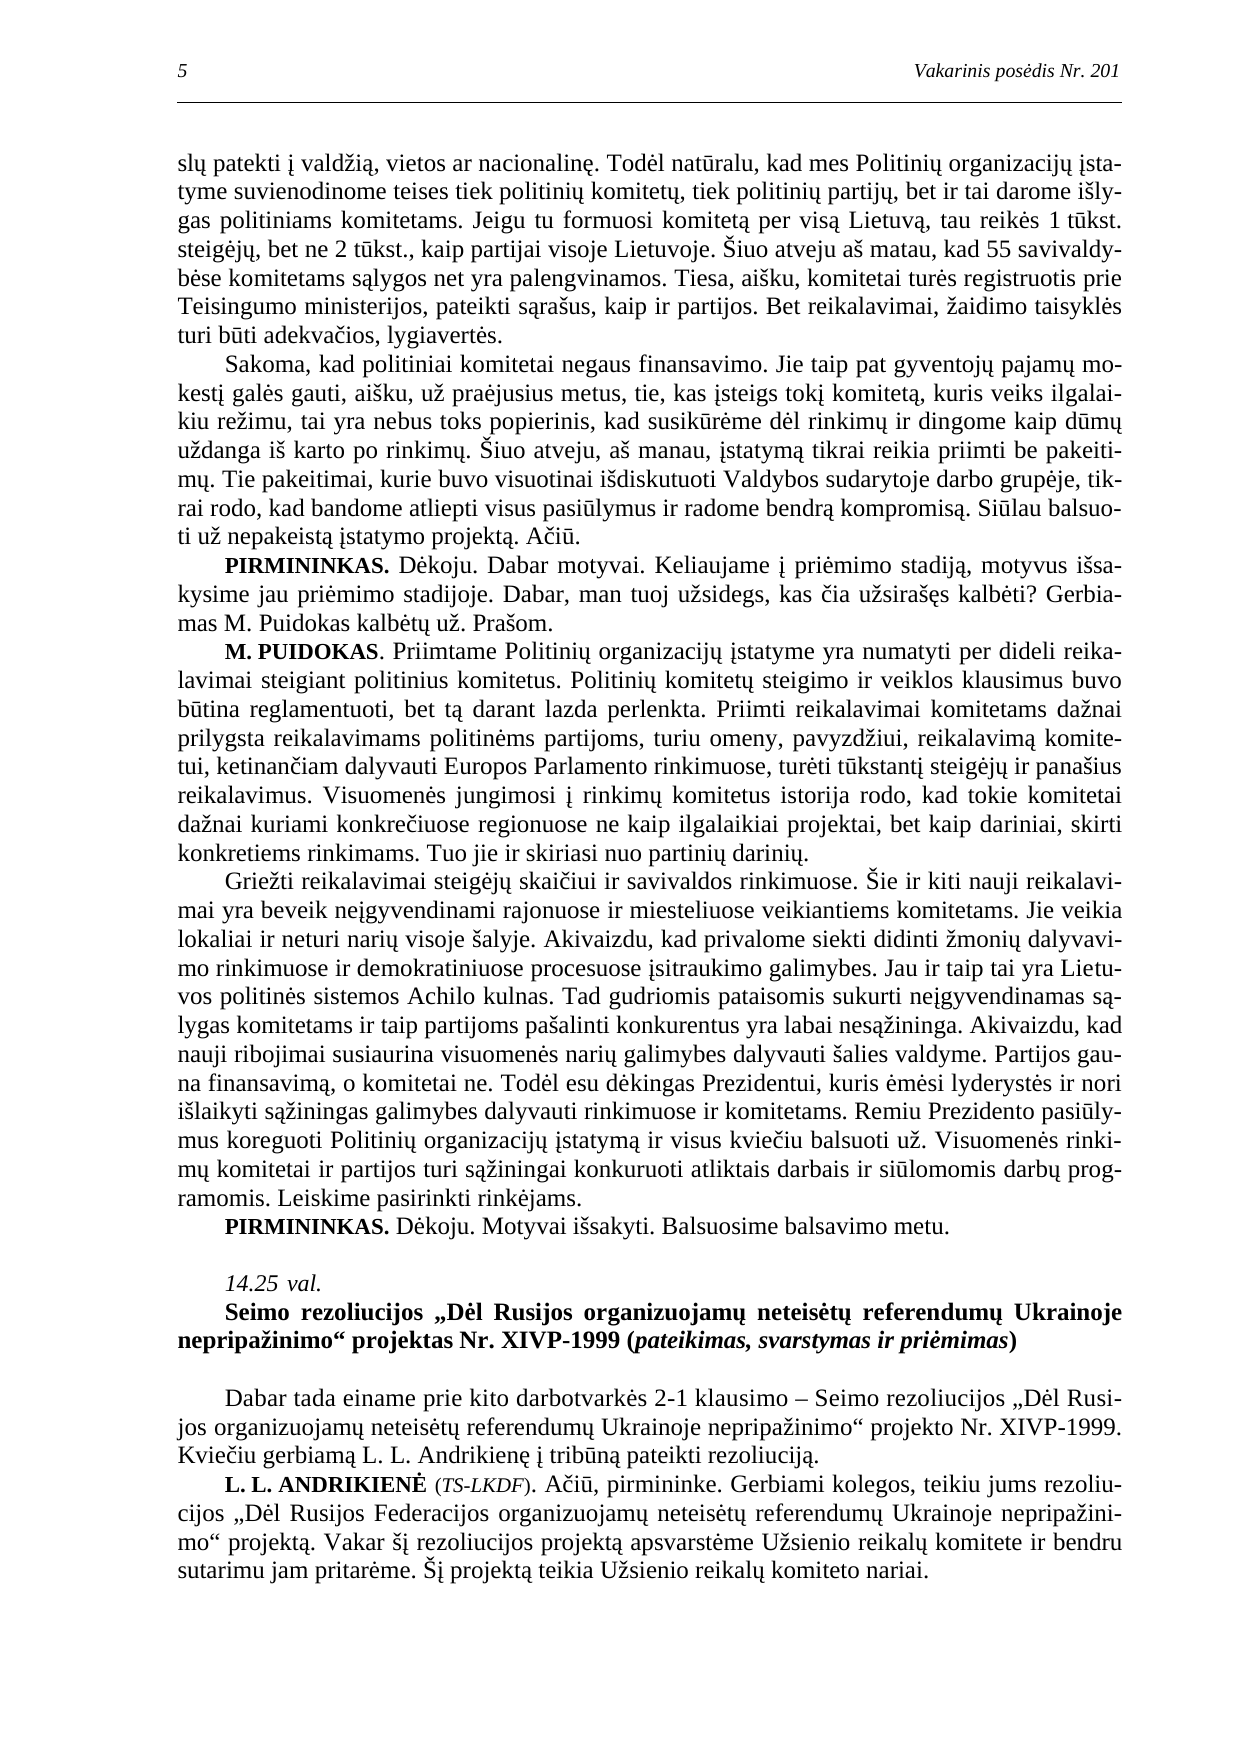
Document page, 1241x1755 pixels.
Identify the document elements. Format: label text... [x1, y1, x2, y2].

text Sa­ko­ma, kad po­li­ti­niai ko­mi­te­tai ne­gaus fi­nan­sa­vi­mo. Jie taip pat gy­ven­to­jų pa­ja­mų mo­kes­tį ga­lės gau­ti, aiš­ku, už pra­ėju­sius me­tus, tie, kas įsteigs to­kį ko­mi­te­tą, ku­ris veiks il­ga­lai­kiu re­ži­mu, tai yra ne­bus toks po­pie­ri­nis, kad su­si­kū­rė­me dėl rin­ki­mų ir din­go­me kaip dū­mų už­dan­ga iš kar­to po rin­ki­mų. Šiuo at­ve­ju, aš ma­nau, įsta­ty­mą tik­rai rei­kia pri­im­ti be pa­kei­ti­mų. Tie pa­kei­ti­mai, ku­rie bu­vo vi­suo­ti­nai iš­dis­ku­tuo­ti Val­dy­bos su­da­ry­to­je dar­bo gru­pė­je, tik­rai ro­do, kad ban­do­me at­liep­ti vi­sus pa­siū­ly­mus ir ra­do­me ben­drą kom­pro­mi­są. Siū­lau bal­suo­ti už ne­pa­keis­tą įsta­ty­mo pro­jek­tą. Ačiū. [177, 349, 1122, 550]
text Sei­mo re­zo­liu­ci­jos „Dėl Ru­si­jos or­ga­ni­zuo­ja­mų ne­tei­sė­tų re­fe­ren­du­mų Uk­rai­no­je ne­pri­pa­ži­ni­mo“ pro­jek­tas Nr. XIVP-1999 (pa­tei­ki­mas, svars­ty­mas ir pri­ėmi­mas) [177, 1297, 1122, 1354]
text Da­bar ta­da ei­na­me prie ki­to dar­bo­tvarkės 2-1 klau­si­mo – Sei­mo re­zo­liu­ci­jos „Dėl Ru­si­jos or­ga­ni­zuo­ja­mų ne­tei­sė­tų re­fe­ren­du­mų Uk­rai­no­je ne­pri­pa­ži­ni­mo“ pro­jek­to Nr. XIVP-1999. Kvie­čiu ger­bia­mą L. L. An­dri­kie­nę į tri­bū­ną pa­teik­ti re­zo­liu­ci­ją. [177, 1383, 1122, 1469]
text L. L. ANDRIKIENĖ (TS-LKDF). Ačiū, pir­mi­nin­ke. Ger­bia­mi ko­le­gos, tei­kiu jums re­zo­liu­ci­jos „Dėl Ru­si­jos Fe­de­ra­ci­jos or­ga­ni­zuo­ja­mų ne­tei­sė­tų re­fe­ren­du­mų Uk­rai­no­je ne­pri­pa­ži­ni­mo“ pro­jek­tą. Va­kar šį re­zo­liu­ci­jos pro­jek­tą ap­svars­tė­me Už­sie­nio rei­ka­lų ko­mi­te­te ir ben­dru su­ta­ri­mu jam pri­ta­rė­me. Šį pro­jek­tą tei­kia Už­sie­nio rei­ka­lų ko­mi­te­to na­riai. [177, 1469, 1122, 1584]
text s­lų pa­tek­ti į val­džią, vie­tos ar na­cio­na­li­nę. To­dėl na­tū­ra­lu, kad mes Po­li­ti­nių or­ga­ni­za­ci­jų įsta­ty­me su­vie­no­di­no­me tei­ses tiek po­li­ti­nių ko­mi­te­tų, tiek po­li­ti­nių par­ti­jų, bet ir tai da­ro­me iš­ly­gas po­li­ti­niams ko­mi­te­tams. Jei­gu tu for­muo­si ko­mi­te­tą per vi­są Lie­tu­vą, tau rei­kės 1 tūkst. stei­gė­jų, bet ne 2 tūkst., kaip par­ti­jai vi­so­je Lie­tu­vo­je. Šiuo at­ve­ju aš ma­tau, kad 55 sa­vi­val­dy­bė­se ko­mi­te­tams są­ly­gos net yra pa­leng­vi­na­mos. Tie­sa, aiš­ku, ko­mi­te­tai tu­rės re­gist­ruo­tis prie Tei­sin­gu­mo mi­nis­te­ri­jos, pa­teik­ti są­ra­šus, kaip ir par­ti­jos. Bet rei­ka­la­vi­mai, žai­di­mo tai­syk­lės tu­ri bū­ti adek­va­čios, ly­gia­ver­tės. [177, 148, 1122, 349]
text Griež­ti rei­ka­la­vi­mai stei­gė­jų skai­čiui ir sa­vi­val­dos rin­ki­muo­se. Šie ir ki­ti nau­ji rei­ka­la­vi­mai yra be­veik ne­įgy­ven­di­na­mi ra­jo­nuo­se ir mies­te­liuo­se vei­kian­tiems ko­mi­te­tams. Jie vei­kia lo­ka­liai ir ne­tu­ri na­rių vi­so­je ša­ly­je. Aki­vaiz­du, kad pri­va­lo­me siek­ti di­din­ti žmo­nių da­ly­va­vi­mo rin­ki­muo­se ir de­mo­kra­tiniuose pro­ce­suo­se įsi­trau­ki­mo ga­li­my­bes. Jau ir taip tai yra Lie­tu­vos po­li­ti­nės sis­te­mos Achi­lo kul­nas. Tad gud­rio­mis pa­tai­so­mis su­kur­ti ne­įgy­ven­di­na­mas są­ly­gas ko­mi­te­tams ir taip par­ti­joms pa­ša­lin­ti kon­ku­ren­tus yra la­bai ne­są­ži­nin­ga. Aki­vaiz­du, kad nau­ji ri­bo­ji­mai su­siau­ri­na vi­suo­me­nės na­rių ga­li­my­bes da­ly­vau­ti ša­lies val­dy­me. Par­ti­jos gau­na fi­nan­sa­vi­mą, o ko­mi­te­tai ne. To­dėl esu dė­kin­gas Pre­zi­den­tui, ku­ris ėmė­si ly­de­rys­tės ir no­ri iš­lai­ky­ti są­ži­nin­gas ga­li­my­bes da­ly­vau­ti rin­ki­muo­se ir ko­mi­te­tams. Re­miu Pre­zi­den­to pa­siū­ly­mus ko­re­guo­ti Po­li­ti­nių or­ga­ni­za­ci­jų įsta­ty­mą ir vi­sus kvie­čiu bal­suo­ti už. Vi­suo­me­nės rin­ki­mų ko­mi­te­tai ir par­ti­jos tu­ri są­ži­nin­gai kon­ku­ruo­ti at­lik­tais dar­bais ir siū­lo­mo­mis dar­bų pro­g­ra­mo­mis. Leis­ki­me pa­si­rink­ti rin­kė­jams. [177, 866, 1122, 1211]
text PIRMININKAS. Dė­ko­ju. Mo­ty­vai iš­sa­ky­ti. Bal­suo­si­me bal­sa­vi­mo me­tu. [177, 1211, 1122, 1240]
text 14.25 val. [224, 1269, 1122, 1297]
text M. PUIDOKAS. Pri­im­ta­me Po­li­ti­nių or­ga­ni­za­ci­jų įsta­ty­me yra nu­ma­ty­ti per di­de­li rei­ka­la­vi­mai stei­giant po­li­ti­nius ko­mi­te­tus. Po­li­ti­nių ko­mi­te­tų stei­gi­mo ir veik­los klau­si­mus bu­vo bū­ti­na reg­la­men­tuo­ti, bet tą da­rant laz­da per­lenk­ta. Pri­im­ti rei­ka­la­vi­mai ko­mi­te­tams daž­nai pri­lygs­ta rei­ka­la­vi­mams po­li­ti­nėms par­ti­joms, tu­riu ome­ny, pa­vyz­džiui, rei­ka­la­vi­mą ko­mi­te­tui, ke­ti­nan­čiam da­ly­vau­ti Eu­ro­pos Par­la­men­to rin­ki­muo­se, tu­rė­ti tūks­tan­tį stei­gė­jų ir pa­na­šius rei­ka­la­vi­mus. Vi­suo­me­nės jun­gi­mo­si į rin­ki­mų ko­mi­te­tus is­to­ri­ja ro­do, kad to­kie ko­mi­te­tai daž­nai ku­ria­mi kon­kre­čiuo­se re­gio­nuo­se ne kaip il­ga­lai­kiai pro­jek­tai, bet kaip da­ri­niai, skir­ti kon­kre­tiems rin­ki­mams. Tuo jie ir ski­ria­si nuo par­ti­nių da­ri­nių. [177, 636, 1122, 866]
text PIRMININKAS. Dė­ko­ju. Da­bar mo­ty­vai. Ke­liau­ja­me į pri­ėmi­mo sta­di­ją, mo­ty­vus iš­sa­ky­si­me jau pri­ėmi­mo sta­di­jo­je. Da­bar, man tuoj už­si­degs, kas čia už­si­ra­šęs kal­bė­ti? Ger­bia­mas M. Pui­do­kas kal­bė­tų už. Pra­šom. [177, 550, 1122, 636]
